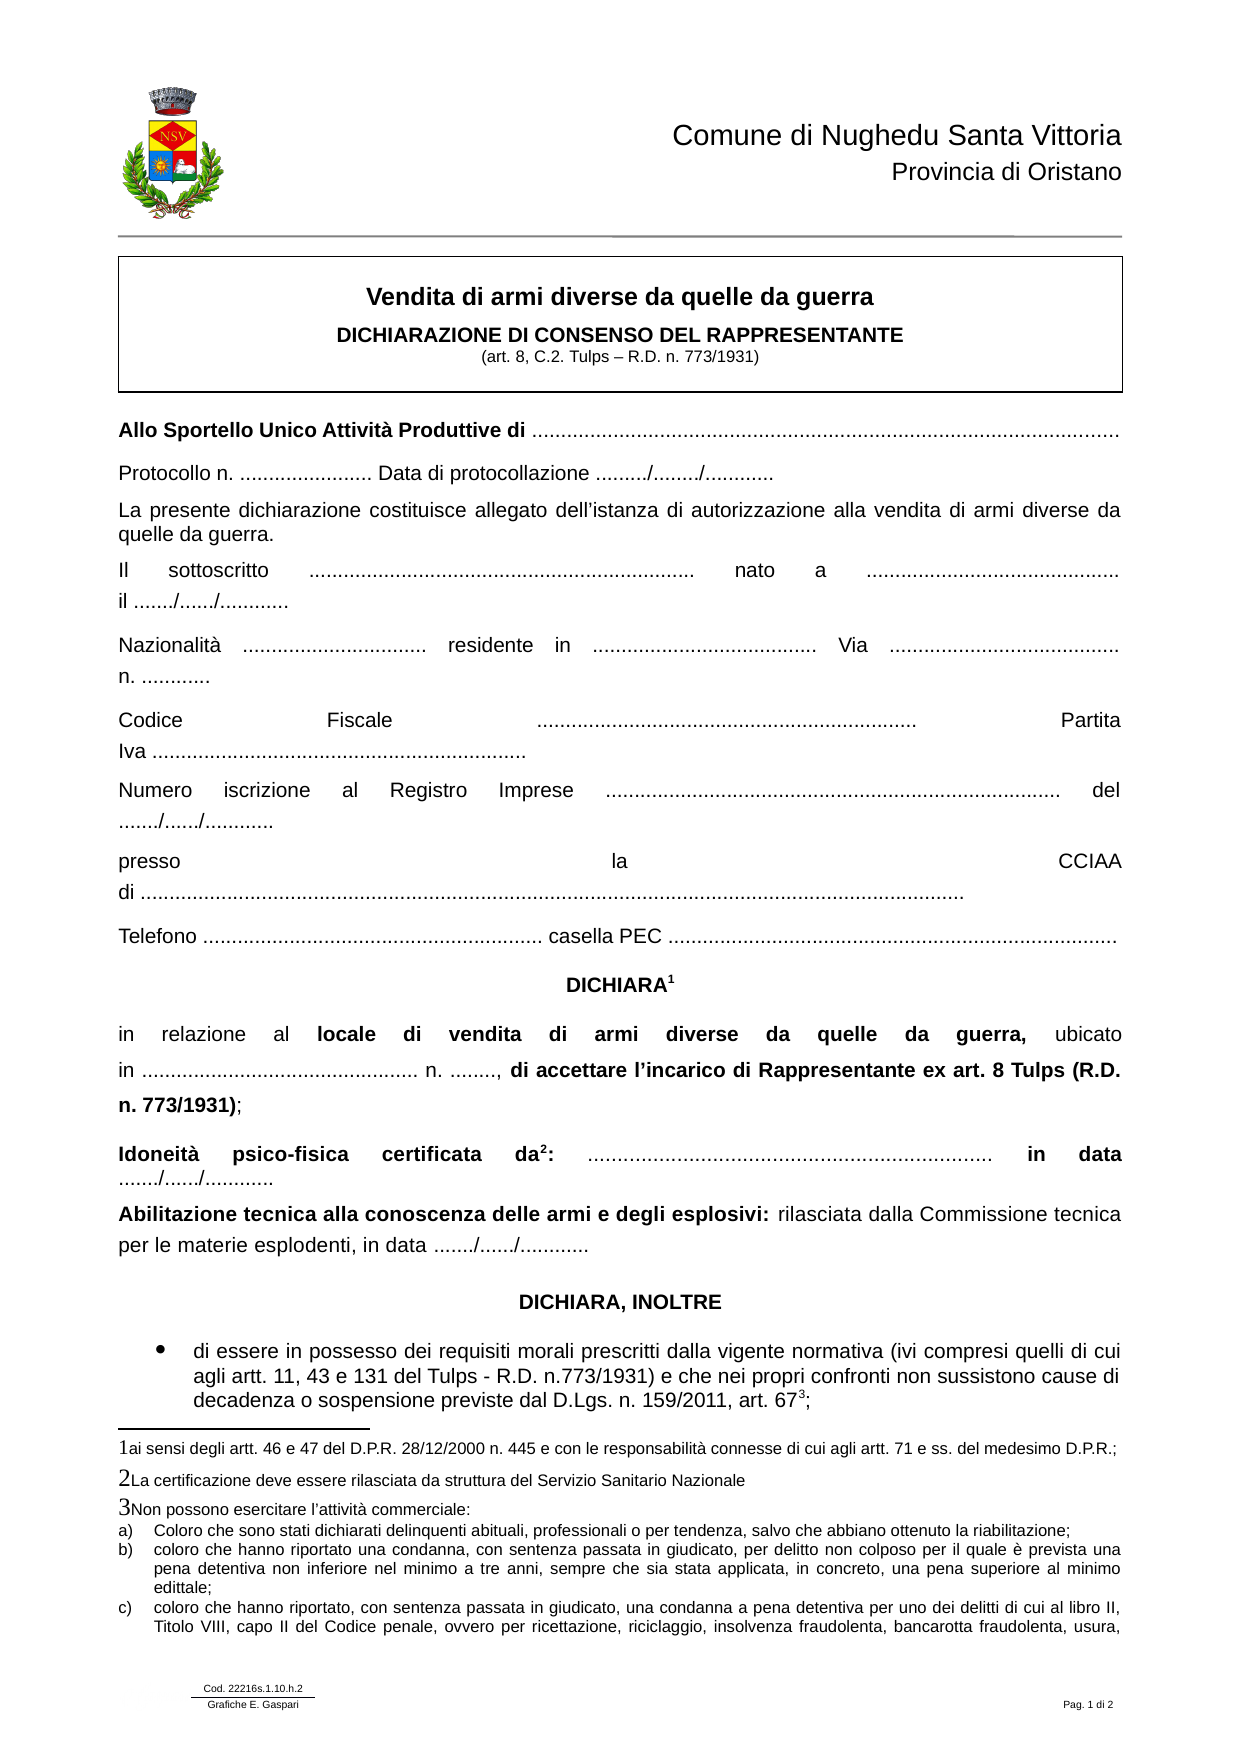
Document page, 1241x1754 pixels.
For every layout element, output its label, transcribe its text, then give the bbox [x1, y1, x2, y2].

list di essere in possesso dei requisiti morali prescritti dalla vigente normativa (ivi compresi quelli di cui agli artt. 11, 43 e 131 del Tulps - R.D. n.773/1931) e che nei propri confronti non sussistono cause di decadenza o sospensione previste dal D.Lgs. n. 159/2011, art. 67; [156, 1338, 1122, 1411]
list Non possono esercitare l’attività commerciale: [118, 1492, 1122, 1521]
list coloro che hanno riportato una condanna, con sentenza passata in giudicato, per delitto non colposo per il quale è prevista una pena detentiva non inferiore nel minimo a tre anni, sempre che sia stata applicata, in concreto, una pena superiore al minimo edittale; [118, 1540, 1122, 1597]
table_header Vendita di armi diverse da quelle da guerra DICHIARAZIONE DI CONSENSO DEL RAPPRESENTANTE (art. 8, C.2. Tulps – R.D. n. 773/1931) [119, 257, 1122, 391]
picture [122, 87, 224, 219]
text Idoneità psico-fisica certificata da: .................................................................... in data ......./....../............ [118, 1142, 1122, 1190]
text La certificazione deve essere rilasciata da struttura del Servizio Sanitario Nazionale [118, 1463, 1122, 1492]
text in relazione al locale di vendita di armi diverse da quelle da guerra, ubicato in ................................................ n. ........, di accettare l’incarico di Rappresentante ex art. 8 Tulps (R.D. n. 773/1931); [118, 1021, 1122, 1117]
text Allo Sportello Unico Attività Produttive di [118, 417, 1122, 441]
text presso la CCIAA di ............................................................................................................................................... [118, 849, 1122, 904]
text Il sottoscritto ................................................................... nato a ............................................ il ......./....../............ [118, 558, 1122, 613]
list Coloro che sono stati dichiarati delinquenti abituali, professionali o per tendenza, salvo che abbiano ottenuto la riabilitazione; [118, 1521, 1122, 1540]
text Codice Fiscale .................................................................. Partita Iva ................................................................. [118, 707, 1122, 763]
list coloro che hanno riportato, con sentenza passata in giudicato, una condanna a pena detentiva per uno dei delitti di cui al libro II, Titolo VIII, capo II del Codice penale, ovvero per ricettazione, riciclaggio, insolvenza fraudolenta, bancarotta fraudolenta, usura, [118, 1597, 1122, 1636]
text ai sensi degli artt. 46 e 47 del D.P.R. 28/12/2000 n. 445 e con le responsabilità connesse di cui agli artt. 71 e ss. del medesimo D.P.R.; [118, 1435, 1122, 1459]
text La presente dichiarazione costituisce allegato dell’istanza di autorizzazione alla vendita di armi diverse da quelle da guerra. [118, 497, 1122, 545]
text Telefono ........................................................... casella PEC .............................................................................. [118, 923, 1122, 947]
text DICHIARA [118, 972, 1122, 996]
text Provincia di Oristano [224, 157, 1122, 185]
text Abilitazione tecnica alla conoscenza delle armi e degli esplosivi: rilasciata dalla Commissione tecnica per le materie esplodenti, in data ......./....../............ [118, 1202, 1122, 1257]
text DICHIARA, INOLTRE [118, 1289, 1122, 1313]
text Numero iscrizione al Registro Imprese ............................................................................... del ......./....../............ [118, 778, 1122, 833]
text Comune di Nughedu Santa Vittoria [224, 118, 1122, 152]
text Nazionalità ................................ residente in ....................................... Via ........................................ n. ............ [118, 633, 1122, 688]
text Protocollo n. ....................... Data di protocollazione ........./......../............ [118, 461, 1122, 485]
